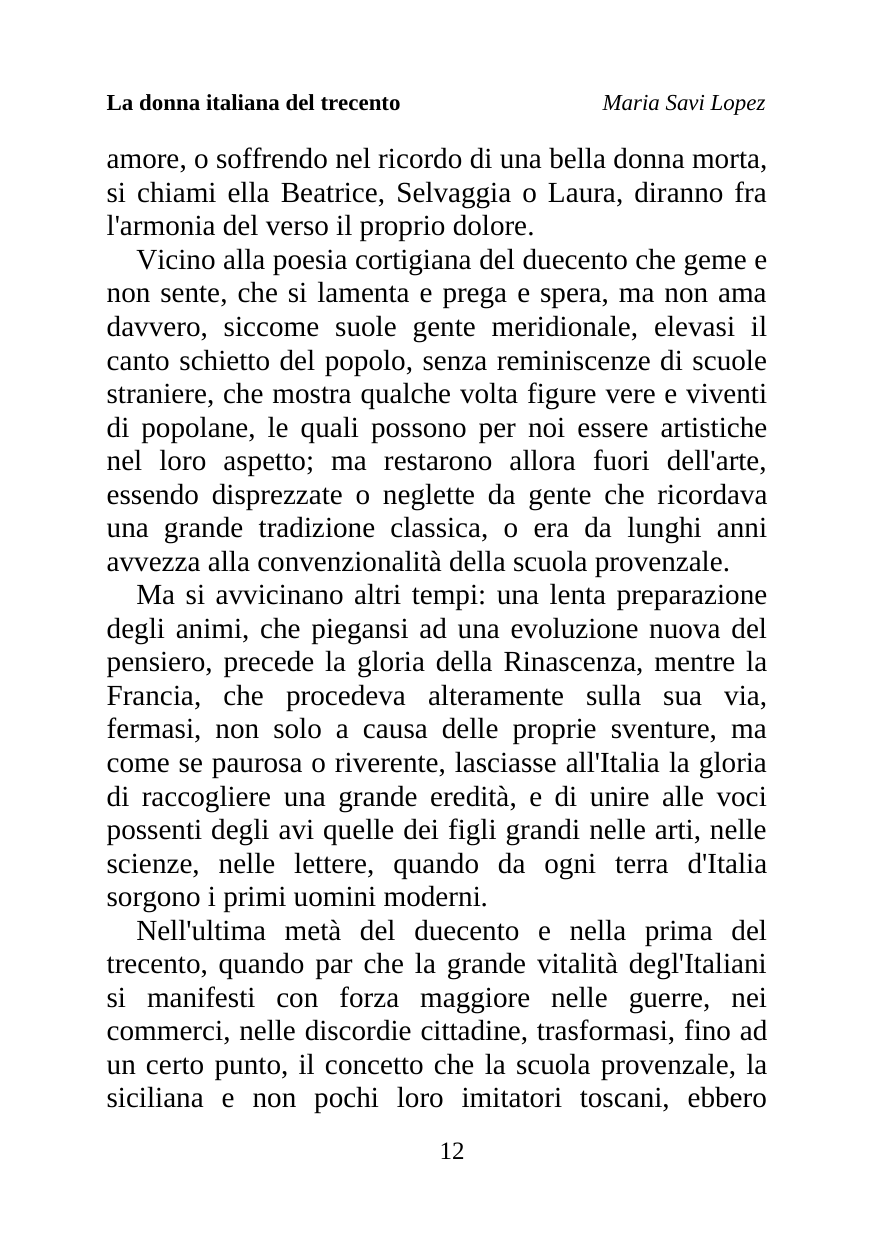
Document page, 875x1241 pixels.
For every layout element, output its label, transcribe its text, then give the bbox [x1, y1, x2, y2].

text amore, o soffrendo nel ricordo di una bella donna morta, si chiami ella Beatrice, Selvaggia o Laura, diranno fra l'armonia del verso il proprio dolore. [106, 141, 768, 242]
text Vicino alla poesia cortigiana del duecento che geme e non sente, che si lamenta e prega e spera, ma non ama davvero, siccome suole gente meridionale, elevasi il canto schietto del popolo, senza reminiscenze di scuole straniere, che mostra qualche volta figure vere e viventi di popolane, le quali possono per noi essere artistiche nel loro aspetto; ma restarono allora fuori dell'arte, essendo disprezzate o neglette da gente che ricordava una grande tradizione classica, o era da lunghi anni avvezza alla convenzionalità della scuola provenzale. [106, 242, 768, 577]
text Nell'ultima metà del duecento e nella prima del trecento, quando par che la grande vitalità degl'Italiani si manifesti con forza maggiore nelle guerre, nei commerci, nelle discordie cittadine, trasformasi, fino ad un certo punto, il concetto che la scuola provenzale, la siciliana e non pochi loro imitatori toscani, ebbero [106, 913, 768, 1114]
text Ma si avvicinano altri tempi: una lenta preparazione degli animi, che piegansi ad una evoluzione nuova del pensiero, precede la gloria della Rinascenza, mentre la Francia, che procedeva alteramente sulla sua via, fermasi, non solo a causa delle proprie sventure, ma come se paurosa o riverente, lasciasse all'Italia la gloria di raccogliere una grande eredità, e di unire alle voci possenti degli avi quelle dei figli grandi nelle arti, nelle scienze, nelle lettere, quando da ogni terra d'Italia sorgono i primi uomini moderni. [106, 577, 768, 913]
